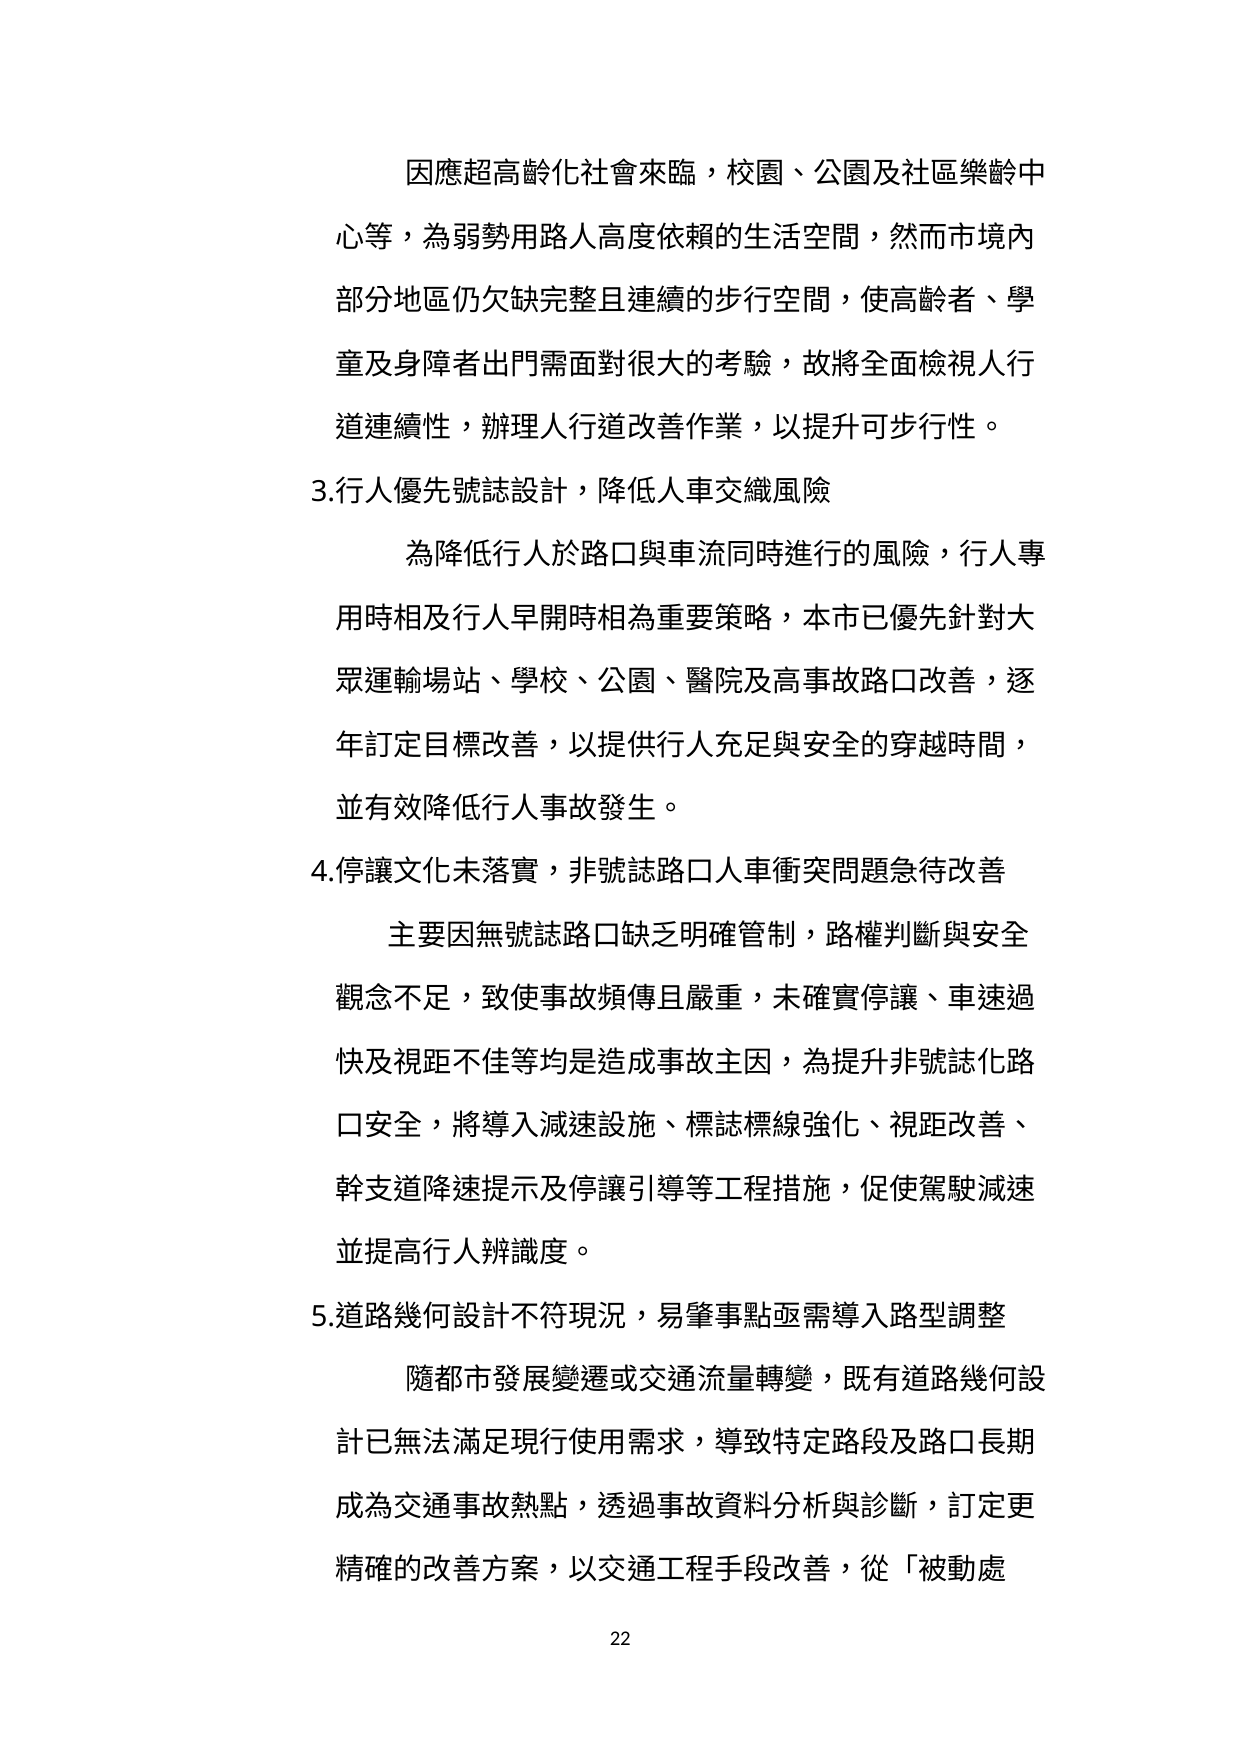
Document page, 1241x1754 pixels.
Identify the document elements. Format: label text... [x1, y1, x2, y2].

list 停讓文化未落實，非號誌路口人車衝突問題急待改善 [335, 848, 1053, 890]
list 隨都市發展變遷或交通流量轉變，既有道路幾何設計已無法滿足現行使用需求，導致特定路段及路口長期成為交通事故熱點，透過事故資料分析與診斷，訂定更精確的改善方案，以交通工程手段改善，從「被動處 [335, 1356, 1053, 1588]
list 行人優先號誌設計，降低人車交織風險 [335, 467, 1053, 509]
list 因應超高齡化社會來臨，校園、公園及社區樂齡中心等，為弱勢用路人高度依賴的生活空間，然而市境內部分地區仍欠缺完整且連續的步行空間，使高齡者、學童及身障者出門需面對很大的考驗，故將全面檢視人行道連續性，辦理人行道改善作業，以提升可步行性。 [335, 150, 1053, 446]
list 主要因無號誌路口缺乏明確管制，路權判斷與安全觀念不足，致使事故頻傳且嚴重，未確實停讓、車速過快及視距不佳等均是造成事故主因，為提升非號誌化路口安全，將導入減速設施、標誌標線強化、視距改善、幹支道降速提示及停讓引導等工程措施，促使駕駛減速並提高行人辨識度。 [335, 911, 1053, 1271]
list 道路幾何設計不符現況，易肇事點亟需導入路型調整 [335, 1292, 1053, 1334]
list 為降低行人於路口與車流同時進行的風險，行人專用時相及行人早開時相為重要策略，本市已優先針對大眾運輸場站、學校、公園、醫院及高事故路口改善，逐年訂定目標改善，以提供行人充足與安全的穿越時間，並有效降低行人事故發生。 [335, 531, 1053, 827]
